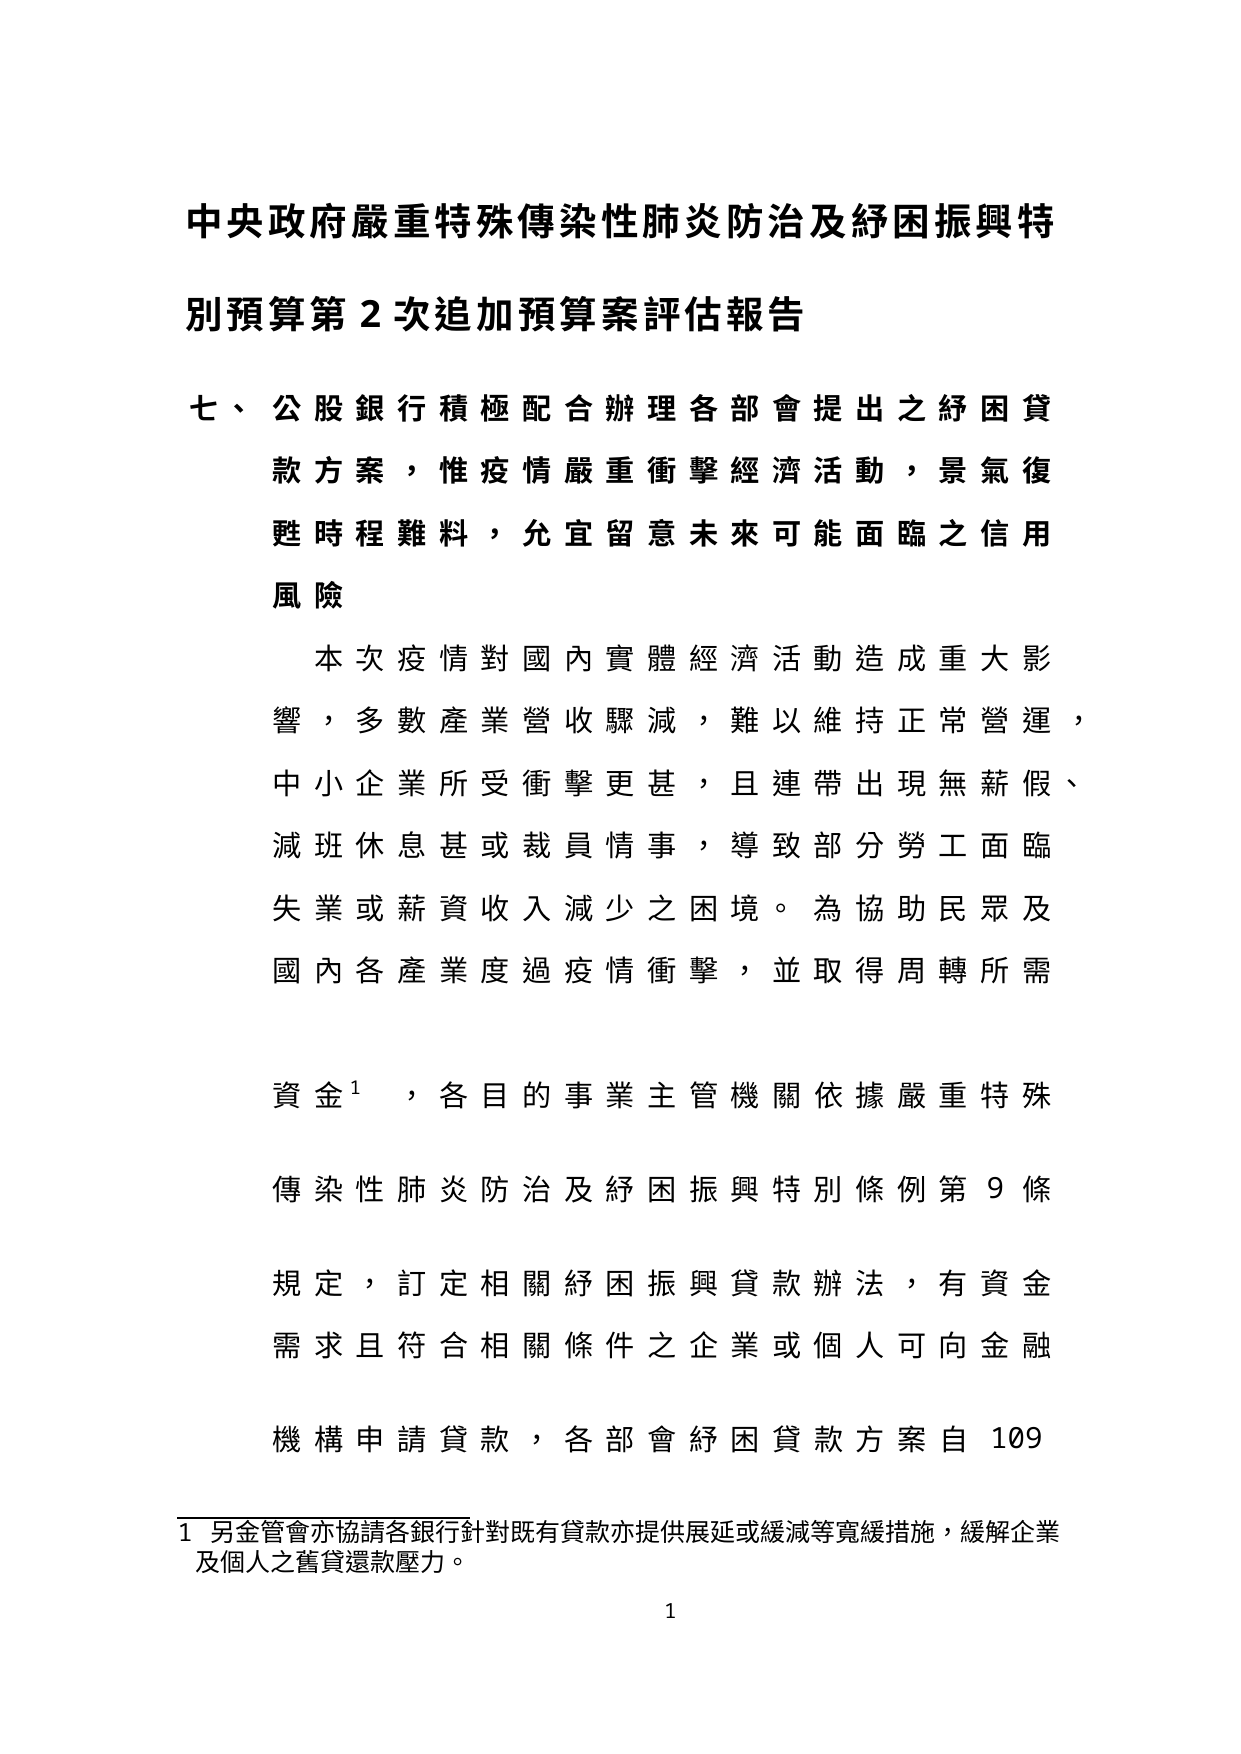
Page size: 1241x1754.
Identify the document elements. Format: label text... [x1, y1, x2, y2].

text 中央政府嚴重特殊傳染性肺炎防治及紓困振興特別預算第2次追加預算案評估報告 [183, 177, 1058, 365]
text 本次疫情對國內實體經濟活動造成重大影響，多數產業營收驟減，難以維持正常營運，中小企業所受衝擊更甚，且連帶出現無薪假、減班休息甚或裁員情事，導致部分勞工面臨失業或薪資收入減少之困境。為協助民眾及國內各產業度過疫情衝擊，並取得周轉所需資金，各目的事業主管機關依據嚴重特殊傳染性肺炎防治及紓困振興特別條例第9條規定，訂定相關紓困振興貸款辦法，有資金需求且符合相關條件之企業或個人可向金融機構申請貸款，各部會紓困貸款方案自109年2月起已推行數月，觀察各金融機構之企業紓困貸款辦理情形，公股銀行因擔負政策任務，成效較民營銀行佳，惟仍須注意潛藏之信用風險，茲說明如下： [242, 615, 1058, 1490]
text 七、公股銀行積極配合辦理各部會提出之紓困貸款方案，惟疫情嚴重衝擊經濟活動，景氣復甦時程難料，允宜留意未來可能面臨之信用風險 [183, 365, 1058, 615]
text 另金管會亦協請各銀行針對既有貸款亦提供展延或緩減等寬緩措施，緩解企業及個人之舊貸還款壓力。 [177, 1518, 1063, 1577]
